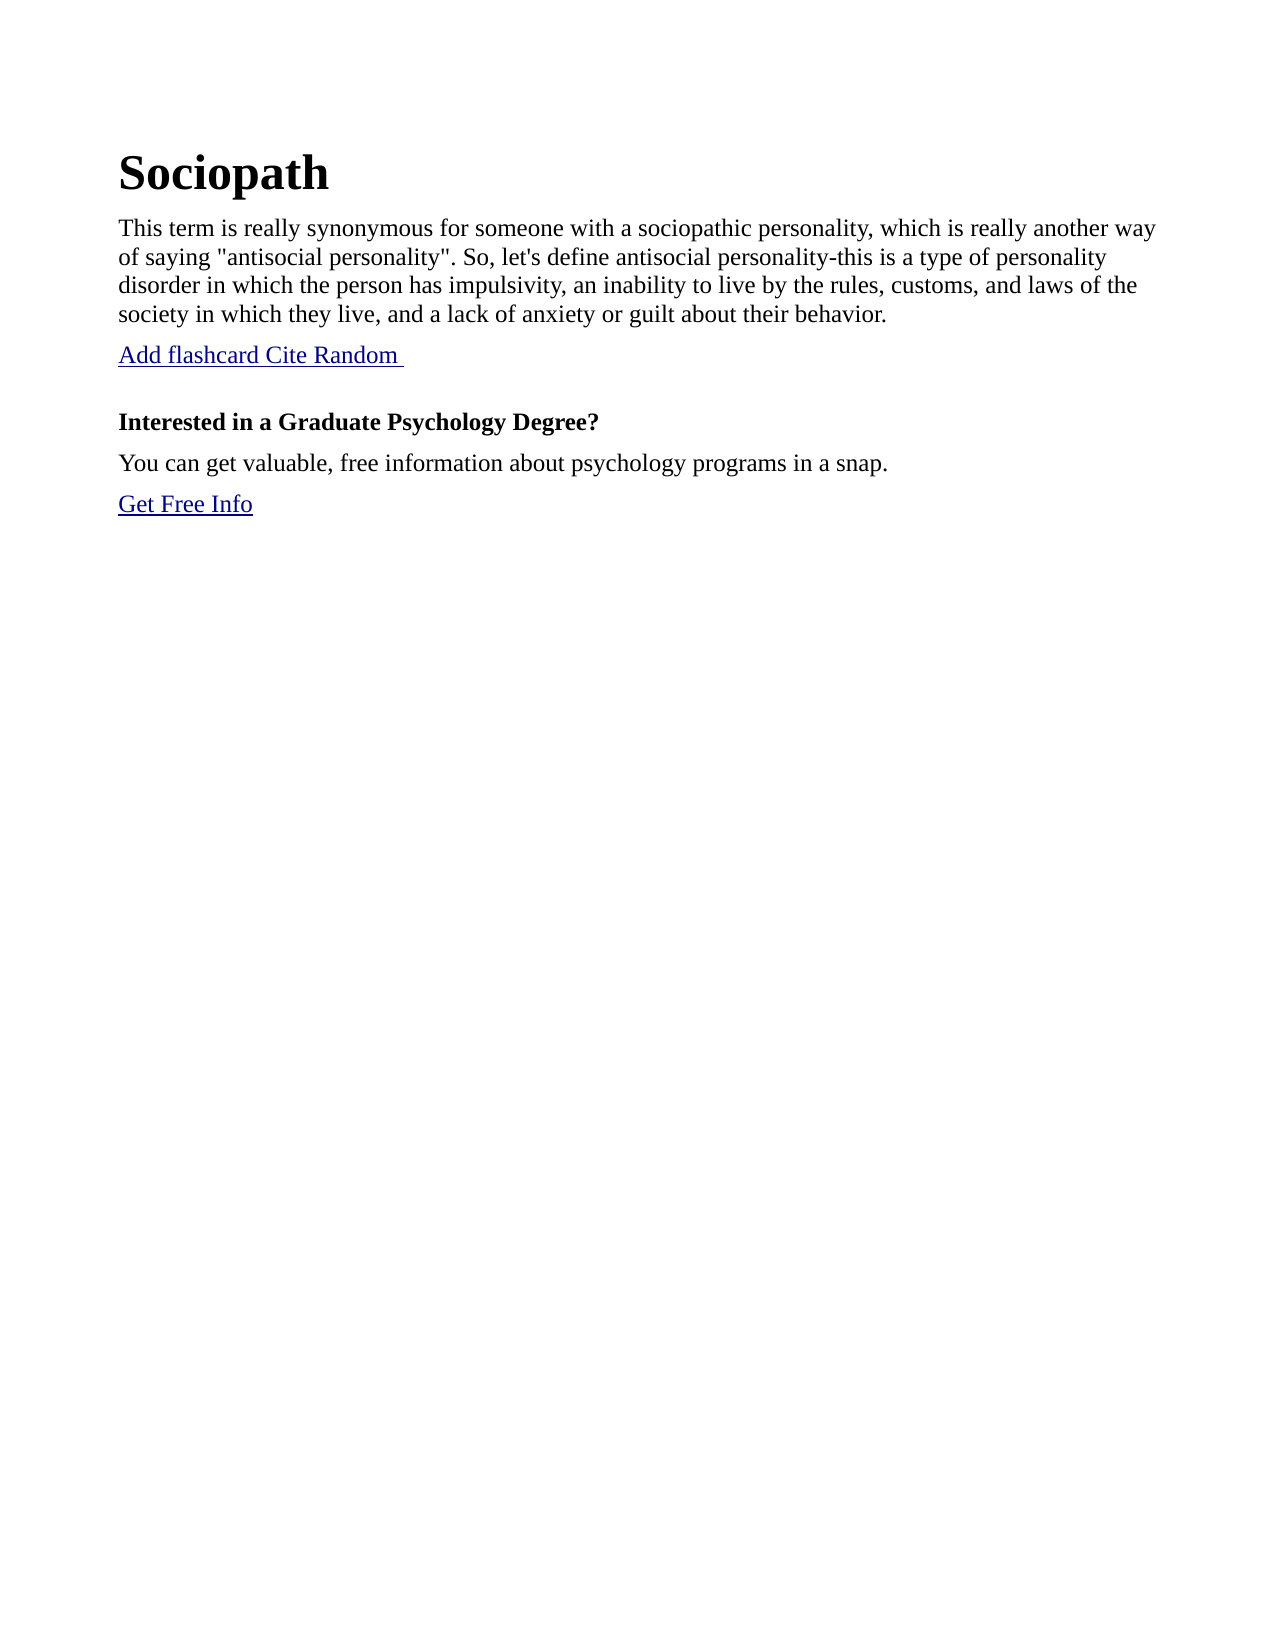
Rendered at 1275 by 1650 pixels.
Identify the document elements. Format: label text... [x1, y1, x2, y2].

text You can get valuable, free information about psychology programs in a snap. [118, 448, 1157, 477]
text Add flashcard Cite Random [118, 341, 1157, 369]
text Get Free Info [118, 489, 1157, 518]
subtitle Sociopath [118, 143, 1157, 201]
text This term is really synonymous for someone with a sociopathic personality, which is really another way of saying "antisocial personality". So, let's define antisocial personality-this is a type of personality disorder in which the person has impulsivity, an inability to live by the rules, customs, and laws of the society in which they live, and a lack of anxiety or guilt about their behavior. [118, 213, 1157, 328]
subtitle Interested in a Graduate Psychology Degree? [118, 407, 1157, 436]
